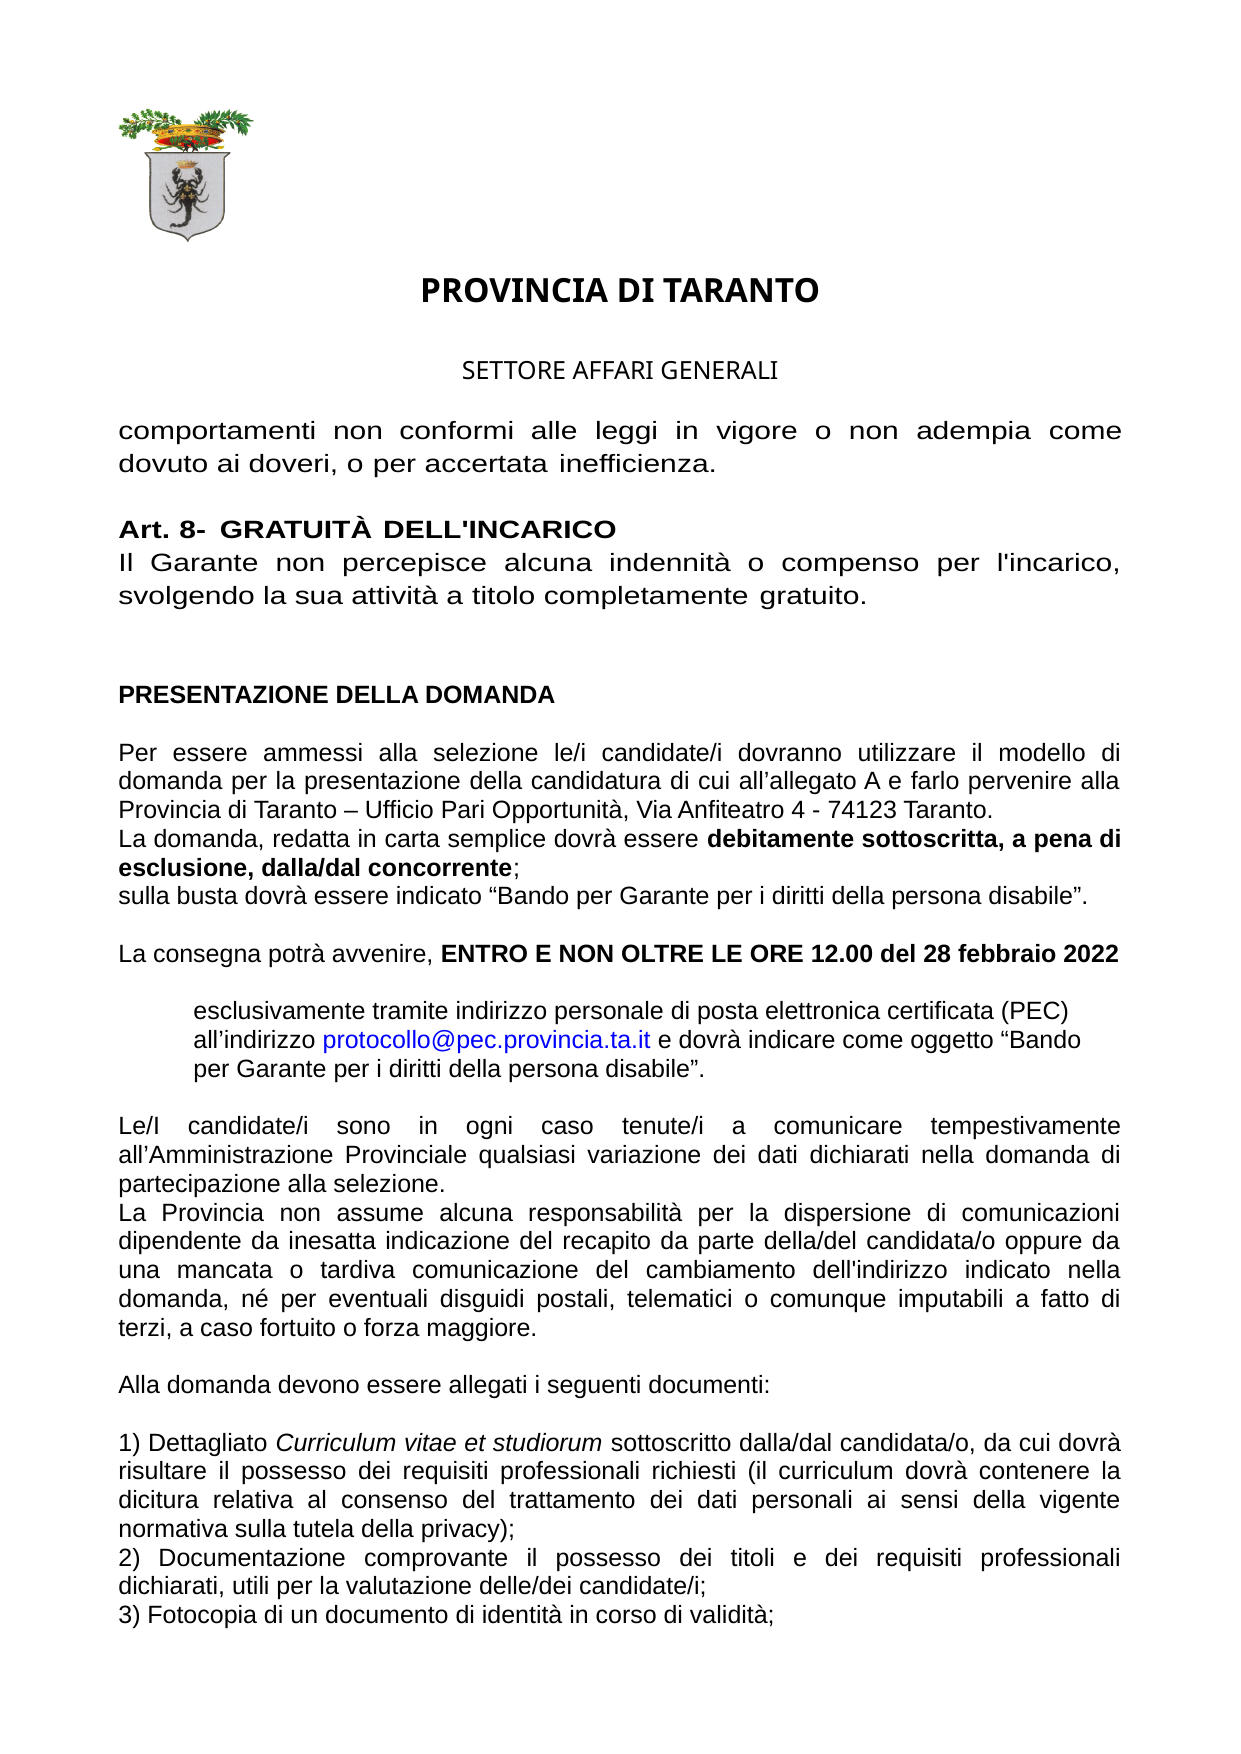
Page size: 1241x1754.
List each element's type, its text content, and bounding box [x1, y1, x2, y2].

text La consegna potrà avvenire, ENTRO E NON OLTRE LE ORE 12.00 del 28 febbraio 2022 [118, 939, 1122, 967]
text La domanda, redatta in carta semplice dovrà essere debitamente sottoscritta, a pena di esclusione, dalla/dal concorrente; [118, 824, 1122, 881]
text esclusivamente tramite indirizzo personale di posta elettronica certificata (PEC) all’indirizzo protocollo@pec.provincia.ta.it e dovrà indicare come oggetto “Bando per Garante per i diritti della persona disabile”. [193, 996, 1122, 1082]
text comportamenti non conformi alle leggi in vigore o non adempia come dovuto ai doveri, o per accertata inefficienza. [118, 416, 1122, 478]
picture [118, 107, 254, 243]
text 2) Documentazione comprovante il possesso dei titoli e dei requisiti professionali dichiarati, utili per la valutazione delle/dei candidate/i; [118, 1542, 1122, 1600]
text La Provincia non assume alcuna responsabilità per la dispersione di comunicazioni dipendente da inesatta indicazione del recapito da parte della/del candidata/o oppure da una mancata o tardiva comunicazione del cambiamento dell'indirizzo indicato nella domanda, né per eventuali disguidi postali, telematici o comunque imputabili a fatto di terzi, a caso fortuito o forza maggiore. [118, 1197, 1122, 1341]
text Alla domanda devono essere allegati i seguenti documenti: [118, 1370, 1122, 1399]
text PRESENTAZIONE DELLA DOMANDA [118, 680, 1122, 709]
text sulla busta dovrà essere indicato “Bando per Garante per i diritti della persona disabile”. [118, 881, 1122, 910]
text Il Garante non percepisce alcuna indennità o compenso per l'incarico, svolgendo la sua attività a titolo completamente gratuito. [118, 548, 1122, 610]
text 1) Dettagliato Curriculum vitae et studiorum sottoscritto dalla/dal candidata/o, da cui dovrà risultare il possesso dei requisiti professionali richiesti (il curriculum dovrà contenere la dicitura relativa al consenso del trattamento dei dati personali ai sensi della vigente normativa sulla tutela della privacy); [118, 1427, 1122, 1542]
text Art. 8- GRATUITÀ DELL'INCARICO [118, 515, 1122, 544]
text Per essere ammessi alla selezione le/i candidate/i dovranno utilizzare il modello di domanda per la presentazione della candidatura di cui all’allegato A e farlo pervenire alla Provincia di Taranto – Ufficio Pari Opportunità, Via Anfiteatro 4 - 74123 Taranto. [118, 737, 1122, 824]
text 3) Fotocopia di un documento di identità in corso di validità; [118, 1600, 1122, 1629]
text Le/I candidate/i sono in ogni caso tenute/i a comunicare tempestivamente all’Amministrazione Provinciale qualsiasi variazione dei dati dichiarati nella domanda di partecipazione alla selezione. [118, 1111, 1122, 1197]
